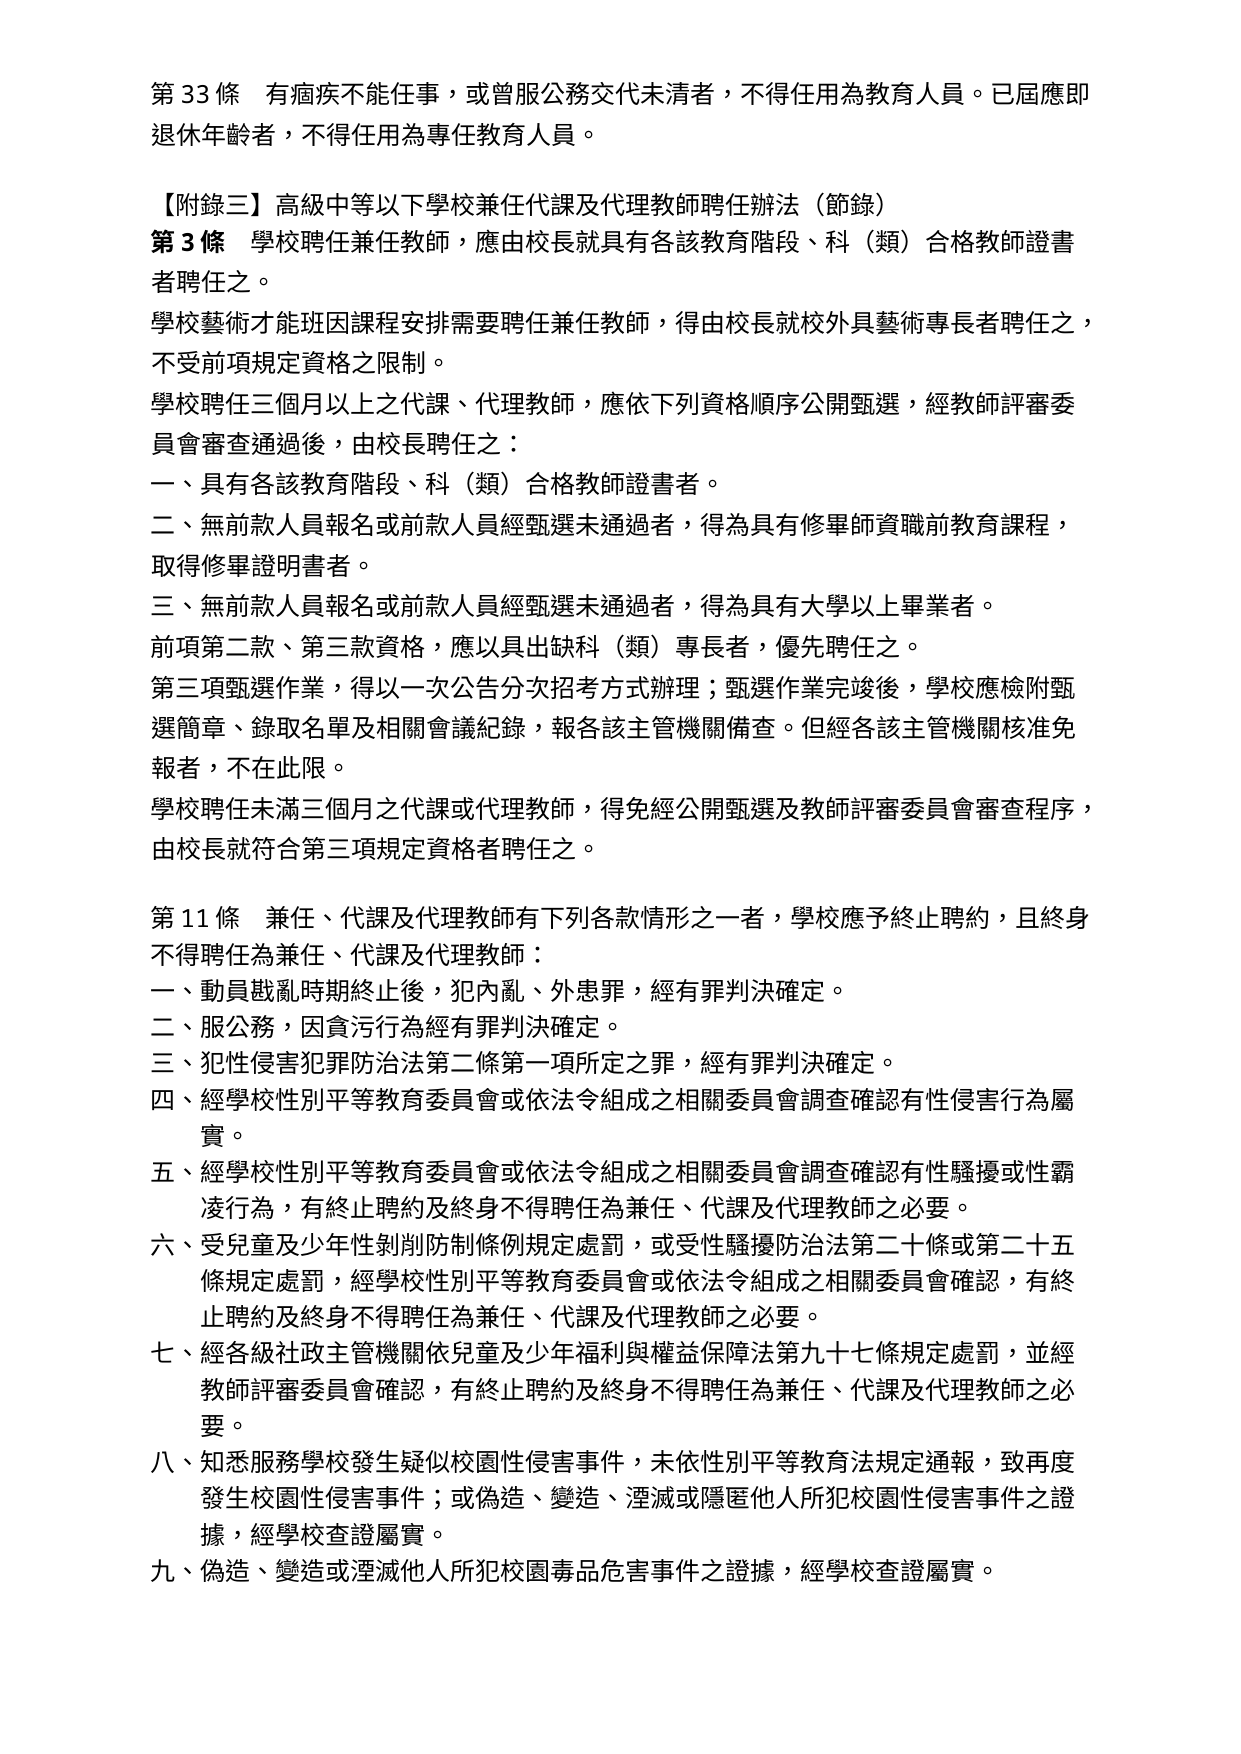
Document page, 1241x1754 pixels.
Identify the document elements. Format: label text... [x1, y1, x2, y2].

text 學校聘任未滿三個月之代課或代理教師，得免經公開甄選及教師評審委員會審查程序，由校長就符合第三項規定資格者聘任之。 [150, 789, 1090, 866]
text 第三項甄選作業，得以一次公告分次招考方式辦理；甄選作業完竣後，學校應檢附甄選簡章、錄取名單及相關會議紀錄，報各該主管機關備查。但經各該主管機關核准免報者，不在此限。 [150, 668, 1090, 785]
text 九、偽造、變造或湮滅他人所犯校園毒品危害事件之證據，經學校查證屬實。 [150, 1551, 1090, 1588]
text 七、經各級社政主管機關依兒童及少年福利與權益保障法第九十七條規定處罰，並經教師評審委員會確認，有終止聘約及終身不得聘任為兼任、代課及代理教師之必要。 [150, 1334, 1090, 1443]
text 八、知悉服務學校發生疑似校園性侵害事件，未依性別平等教育法規定通報，致再度發生校園性侵害事件；或偽造、變造、湮滅或隱匿他人所犯校園性侵害事件之證據，經學校查證屬實。 [150, 1443, 1090, 1551]
text 【附錄三】高級中等以下學校兼任代課及代理教師聘任辦法（節錄） [150, 185, 1090, 222]
text 二、服公務，因貪污行為經有罪判決確定。 [150, 1008, 1090, 1044]
text 三、無前款人員報名或前款人員經甄選未通過者，得為具有大學以上畢業者。 [150, 587, 1090, 623]
text 第11條 兼任、代課及代理教師有下列各款情形之一者，學校應予終止聘約，且終身不得聘任為兼任、代課及代理教師： [150, 899, 1090, 971]
text 三、犯性侵害犯罪防治法第二條第一項所定之罪，經有罪判決確定。 [150, 1044, 1090, 1080]
text 學校聘任三個月以上之代課、代理教師，應依下列資格順序公開甄選，經教師評審委員會審查通過後，由校長聘任之： [150, 384, 1090, 461]
text 四、經學校性別平等教育委員會或依法令組成之相關委員會調查確認有性侵害行為屬實。 [150, 1080, 1090, 1153]
text 學校藝術才能班因課程安排需要聘任兼任教師，得由校長就校外具藝術專長者聘任之，不受前項規定資格之限制。 [150, 303, 1090, 379]
text 六、受兒童及少年性剝削防制條例規定處罰，或受性騷擾防治法第二十條或第二十五條規定處罰，經學校性別平等教育委員會或依法令組成之相關委員會確認，有終止聘約及終身不得聘任為兼任、代課及代理教師之必要。 [150, 1225, 1090, 1334]
text 第3條 學校聘任兼任教師，應由校長就具有各該教育階段、科（類）合格教師證書者聘任之。 [150, 222, 1090, 299]
text 前項第二款、第三款資格，應以具出缺科（類）專長者，優先聘任之。 [150, 627, 1090, 664]
text 二、無前款人員報名或前款人員經甄選未通過者，得為具有修畢師資職前教育課程，取得修畢證明書者。 [150, 506, 1090, 582]
text 一、具有各該教育階段、科（類）合格教師證書者。 [150, 465, 1090, 501]
text 第33條 有痼疾不能任事，或曾服公務交代未清者，不得任用為教育人員。已屆應即退休年齡者，不得任用為專任教育人員。 [150, 75, 1090, 151]
text 一、動員戡亂時期終止後，犯內亂、外患罪，經有罪判決確定。 [150, 971, 1090, 1008]
text 五、經學校性別平等教育委員會或依法令組成之相關委員會調查確認有性騷擾或性霸凌行為，有終止聘約及終身不得聘任為兼任、代課及代理教師之必要。 [150, 1153, 1090, 1225]
